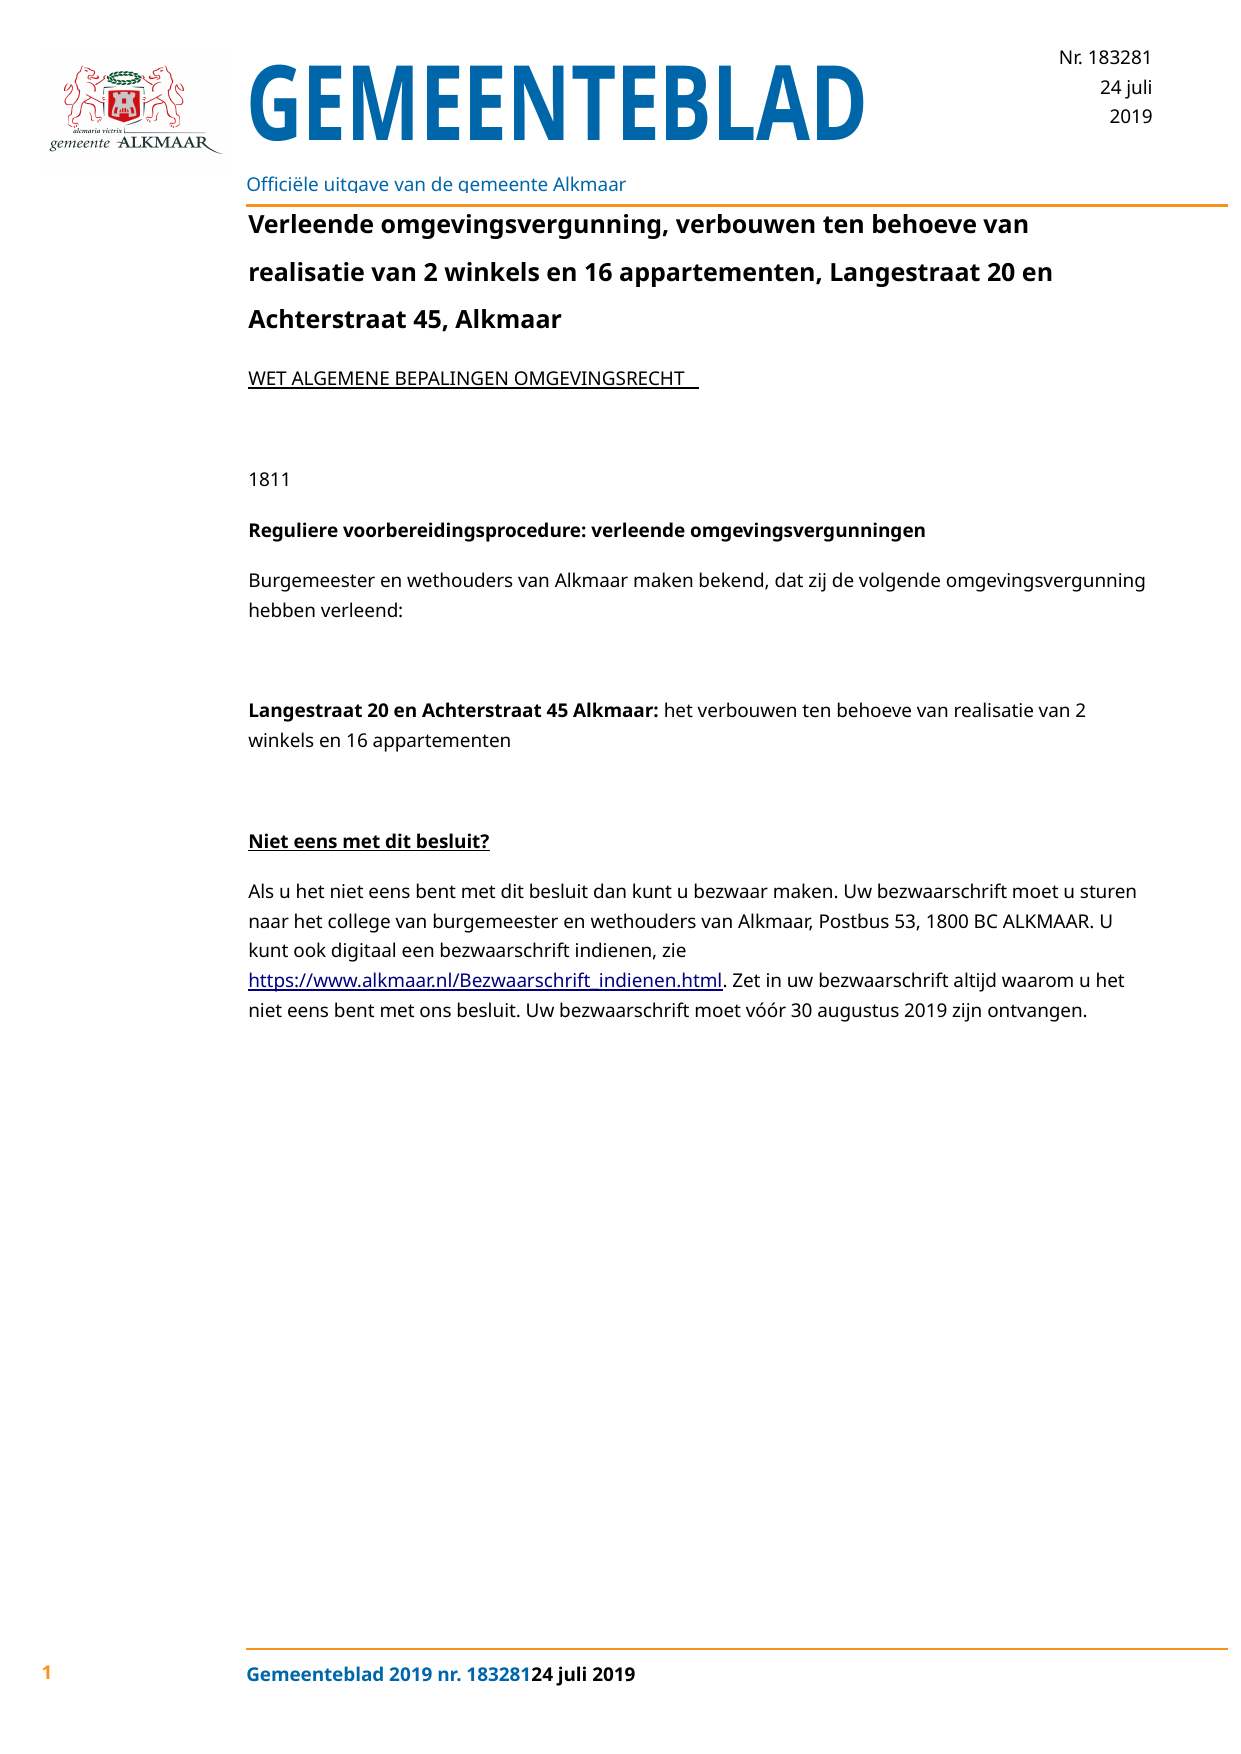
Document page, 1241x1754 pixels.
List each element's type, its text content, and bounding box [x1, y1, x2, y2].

text Langestraat 20 en Achterstraat 45 Alkmaar: het verbouwen ten behoeve van realisatie van 2 winkels en 16 appartementen [248, 698, 1152, 753]
text Als u het niet eens bent met dit besluit dan kunt u bezwaar maken. Uw bezwaarschrift moet u sturen naar het college van burgemeester en wethouders van Alkmaar, Postbus 53, 1800 BC ALKMAAR. U kunt ook digitaal een bezwaarschrift indienen, zie https://www.alkmaar.nl/Bezwaarschrift_indienen.html. Zet in uw bezwaarschrift altijd waarom u het niet eens bent met ons besluit. Uw bezwaarschrift moet vóór 30 augustus 2019 zijn ontvangen. [248, 878, 1152, 1022]
text 1811 [248, 466, 1152, 492]
picture [41, 47, 231, 172]
text Verleende omgevingsvergunning, verbouwen ten behoeve van realisatie van 2 winkels en 16 appartementen, Langestraat 20 en Achterstraat 45, Alkmaar [248, 207, 1152, 336]
text Niet eens met dit besluit? [248, 828, 1152, 854]
text Reguliere voorbereidingsprocedure: verleende omgevingsvergunningen [248, 517, 1152, 542]
text Burgemeester en wethouders van Alkmaar maken bekend, dat zij de volgende omgevingsvergunning hebben verleend: [248, 567, 1152, 622]
text WET ALGEMENE BEPALINGEN OMGEVINGSRECHT [248, 366, 1152, 391]
